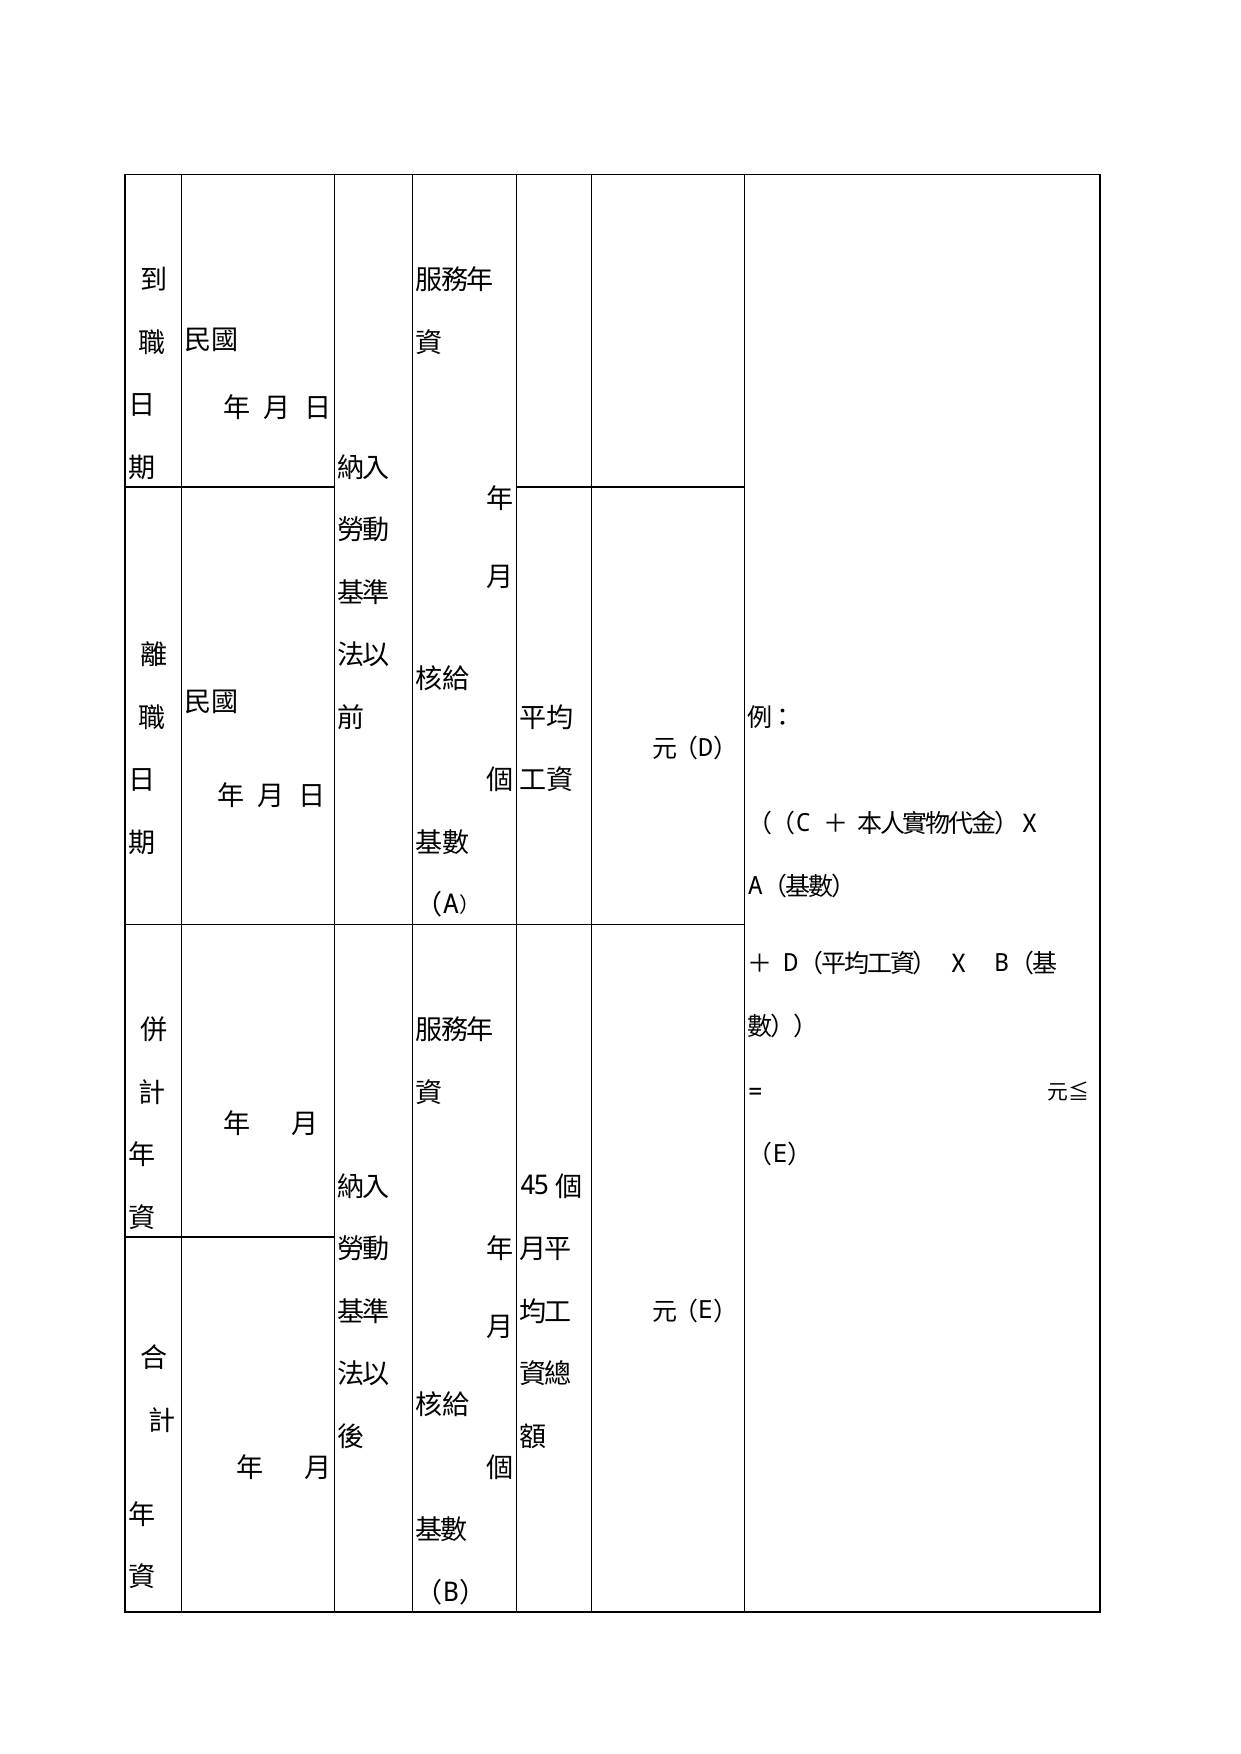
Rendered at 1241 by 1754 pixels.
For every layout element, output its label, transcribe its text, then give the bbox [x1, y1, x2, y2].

table_cell 併計 年資 [126, 925, 181, 1236]
table_cell 年 月 [182, 925, 334, 1236]
table_cell 離職 日期 [126, 488, 181, 924]
table_cell 納入勞動基準法以後 [335, 925, 412, 1611]
table_cell 民國 年 月 日 [182, 488, 334, 924]
table_cell 元（D） [592, 488, 744, 924]
table_cell 合計 年資 [126, 1238, 181, 1611]
table_cell 民國 年 月 日 [182, 175, 334, 486]
table_cell 服務年資 年 月 核給 個 基數（A） [413, 175, 516, 924]
table_cell 到職 日期 [126, 175, 181, 486]
table_cell 平均工資 [517, 488, 591, 924]
table_cell 納入勞動基準法以前 [335, 175, 412, 924]
table_cell 服務年資 年 月 核給 個 基數（B） [413, 925, 516, 1611]
table_cell 例： （（C ＋ 本人實物代金）Ⅹ A（基數） ＋ D（平均工資） Ⅹ B（基數）） = 元≦（E） [745, 175, 1099, 1611]
table_cell 45個月平均工資總額 [517, 925, 591, 1611]
table_cell 元（E） [592, 925, 744, 1611]
table_cell 年 月 [182, 1238, 334, 1611]
table_cell [517, 175, 591, 486]
table_cell [592, 175, 744, 486]
